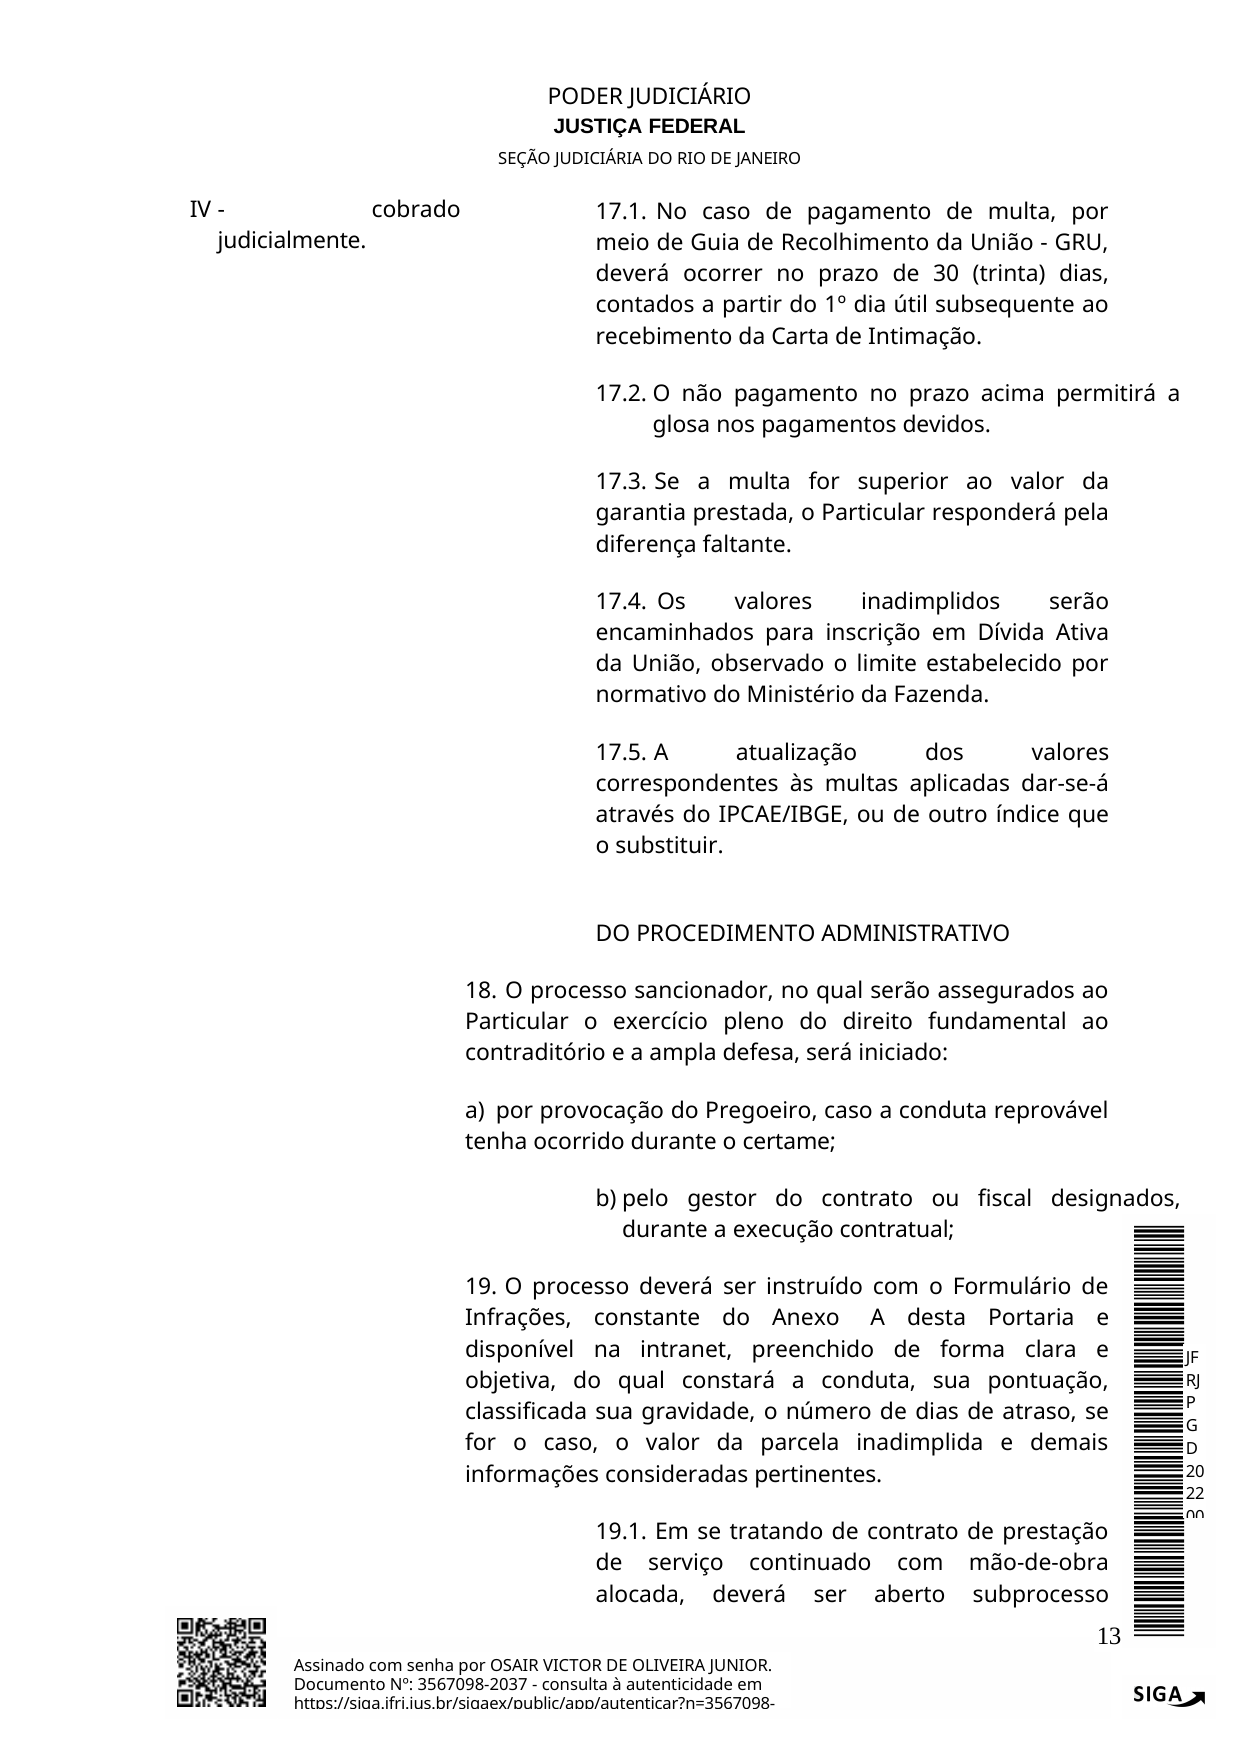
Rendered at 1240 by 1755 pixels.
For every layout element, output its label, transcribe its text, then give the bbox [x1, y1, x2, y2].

list Os valores inadimplidos serão encaminhados para inscrição em Dívida Ativa da União, observado o limite estabelecido por normativo do Ministério da Fazenda. [595, 585, 1109, 710]
subtitle PODER JUDICIÁRIO [465, 79, 834, 111]
list O não pagamento no prazo acima permitirá a glosa nos pagamentos devidos. [595, 377, 1181, 439]
list O processo sancionador, no qual serão assegurados ao Particular o exercício pleno do direito fundamental ao contraditório e a ampla defesa, será iniciado: [465, 974, 1109, 1068]
list A atualização dos valores correspondentes às multas aplicadas dar-se-á através do IPCAE/IBGE, ou de outro índice que o substituir. [595, 736, 1109, 861]
subtitle DO PROCEDIMENTO ADMINISTRATIVO [595, 917, 1181, 948]
list pelo gestor do contrato ou fiscal designados, durante a execução contratual; [595, 1182, 1181, 1244]
list Em se tratando de contrato de prestação de serviço continuado com mão-de-obra alocada, deverá ser aberto subprocesso [595, 1515, 1109, 1609]
list - cobrado judicialmente. [189, 193, 461, 255]
text SEÇÃO JUDICIÁRIA DO RIO DE JANEIRO [465, 146, 834, 169]
list por provocação do Pregoeiro, caso a conduta reprovável tenha ocorrido durante o certame; [465, 1093, 1109, 1156]
list JFRJPGD202200034A [1186, 1346, 1206, 1518]
list No caso de pagamento de multa, por meio de Guia de Recolhimento da União - GRU, deverá ocorrer no prazo de 30 (trinta) dias, contados a partir do 1º dia útil subsequente ao recebimento da Carta de Intimação. [595, 195, 1109, 351]
list O processo deverá ser instruído com o Formulário de Infrações, constante do Anexo A desta Portaria e disponível na intranet, preenchido de forma clara e objetiva, do qual constará a conduta, sua pontuação, classificada sua gravidade, o número de dias de atraso, se for o caso, o valor da parcela inadimplida e demais informações consideradas pertinentes. [465, 1270, 1109, 1489]
list Se a multa for superior ao valor da garantia prestada, o Particular responderá pela diferença faltante. [595, 465, 1109, 559]
text JUSTIÇA FEDERAL [465, 114, 834, 138]
